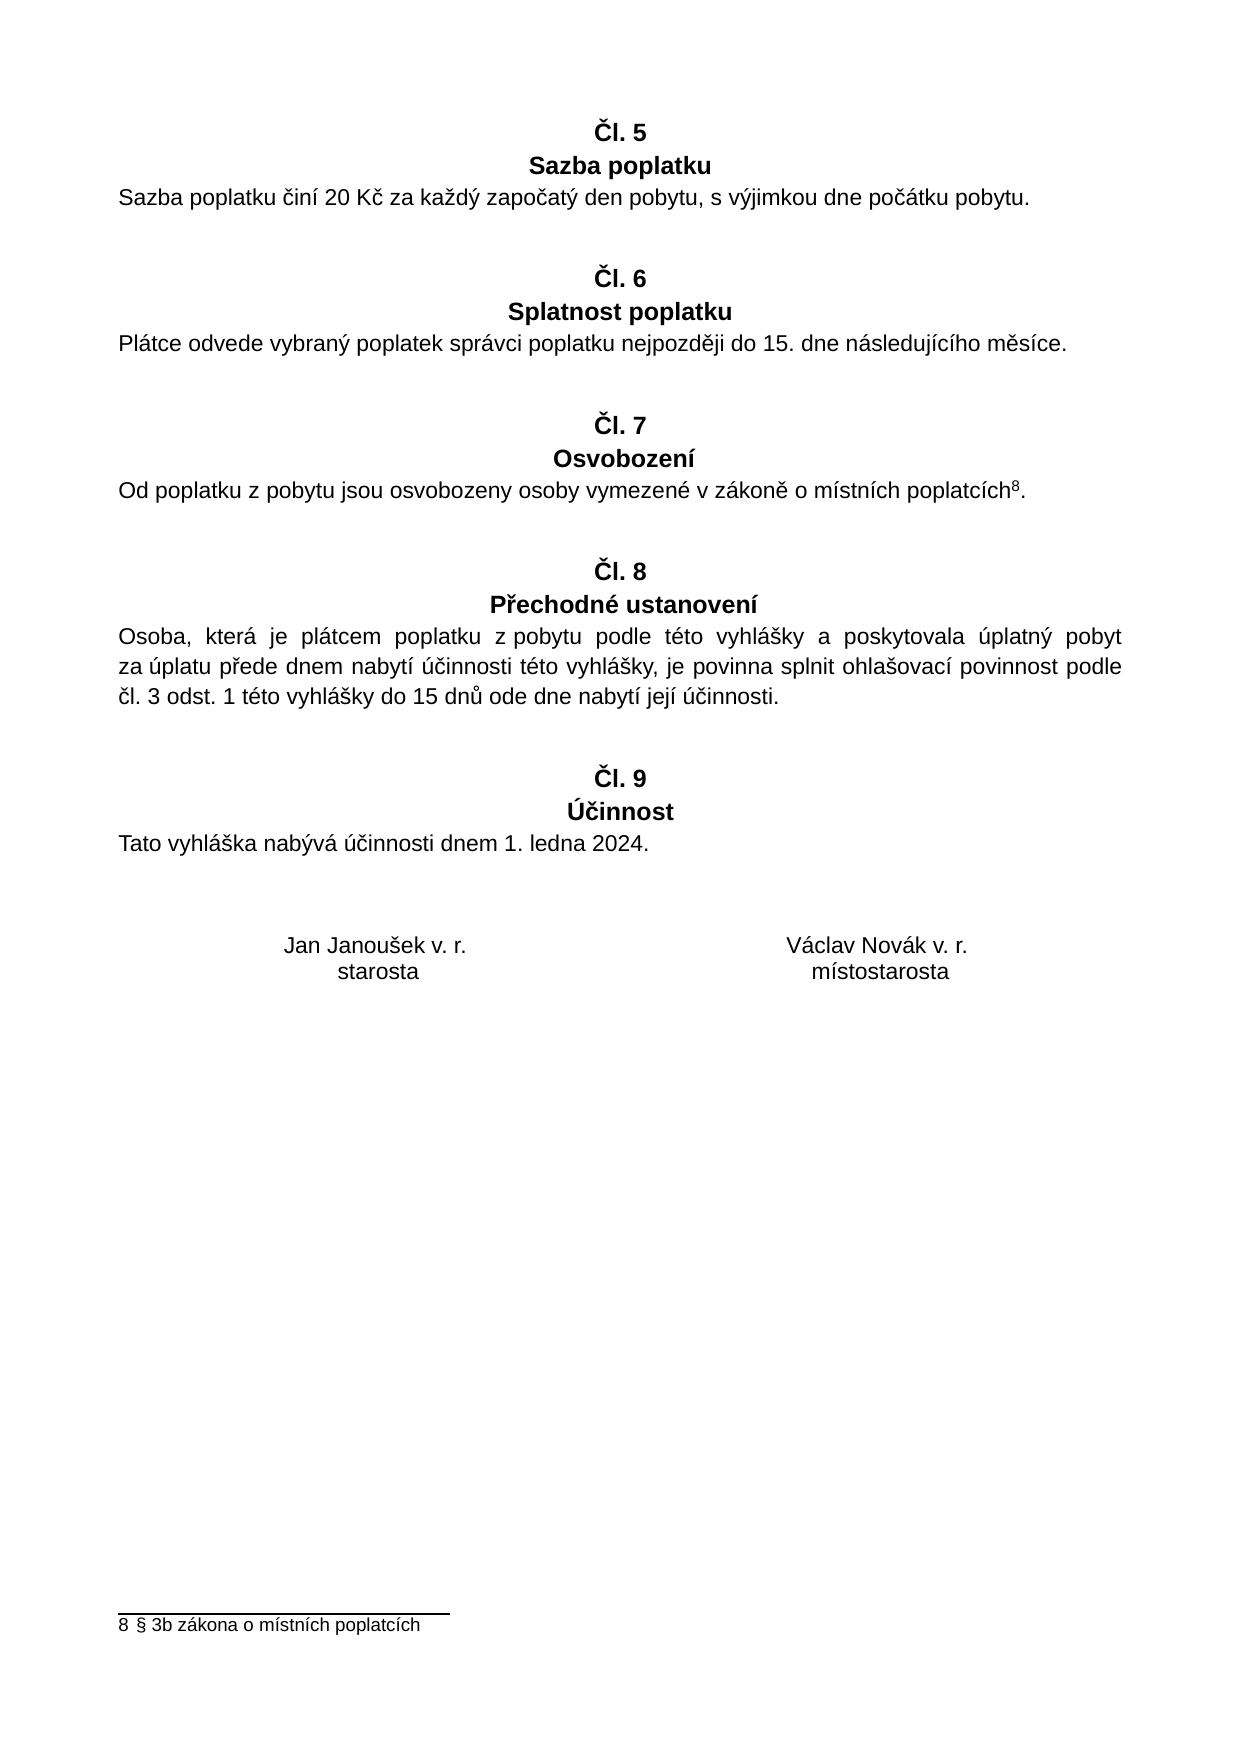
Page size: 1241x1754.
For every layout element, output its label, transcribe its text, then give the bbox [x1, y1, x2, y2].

text § 3b zákona o místních poplatcích [118, 1614, 1122, 1635]
table_cell [626, 990, 1128, 1108]
text Tato vyhláška nabývá účinnosti dnem 1. ledna 2024. [118, 829, 1122, 856]
text Sazba poplatku činí 20 Kč za každý započatý den pobytu, s výjimkou dne počátku pobytu. [118, 184, 1122, 211]
subtitle Čl. 9 Účinnost [118, 763, 1122, 825]
table_header Jan Janoušek v. r. starosta [124, 872, 626, 990]
subtitle Čl. 8 Přechodné ustanovení [118, 557, 1122, 619]
text Od poplatku z pobytu jsou osvobozeny osoby vymezené v zákoně o místních poplatcích. [118, 477, 1122, 503]
text Plátce odvede vybraný poplatek správci poplatku nejpozději do 15. dne následujícího měsíce. [118, 330, 1122, 357]
table_cell [124, 990, 626, 1108]
subtitle Čl. 7 Osvobození [118, 411, 1122, 472]
text Osoba, která je plátcem poplatku z pobytu podle této vyhlášky a poskytovala úplatný pobyt za úplatu přede dnem nabytí účinnosti této vyhlášky, je povinna splnit ohlašovací povinnost podle čl. 3 odst. 1 této vyhlášky do 15 dnů ode dne nabytí její účinnosti. [118, 623, 1122, 710]
subtitle Čl. 6 Splatnost poplatku [118, 264, 1122, 326]
table_header Václav Novák v. r. místostarosta [626, 872, 1128, 990]
subtitle Čl. 5 Sazba poplatku [118, 118, 1122, 180]
